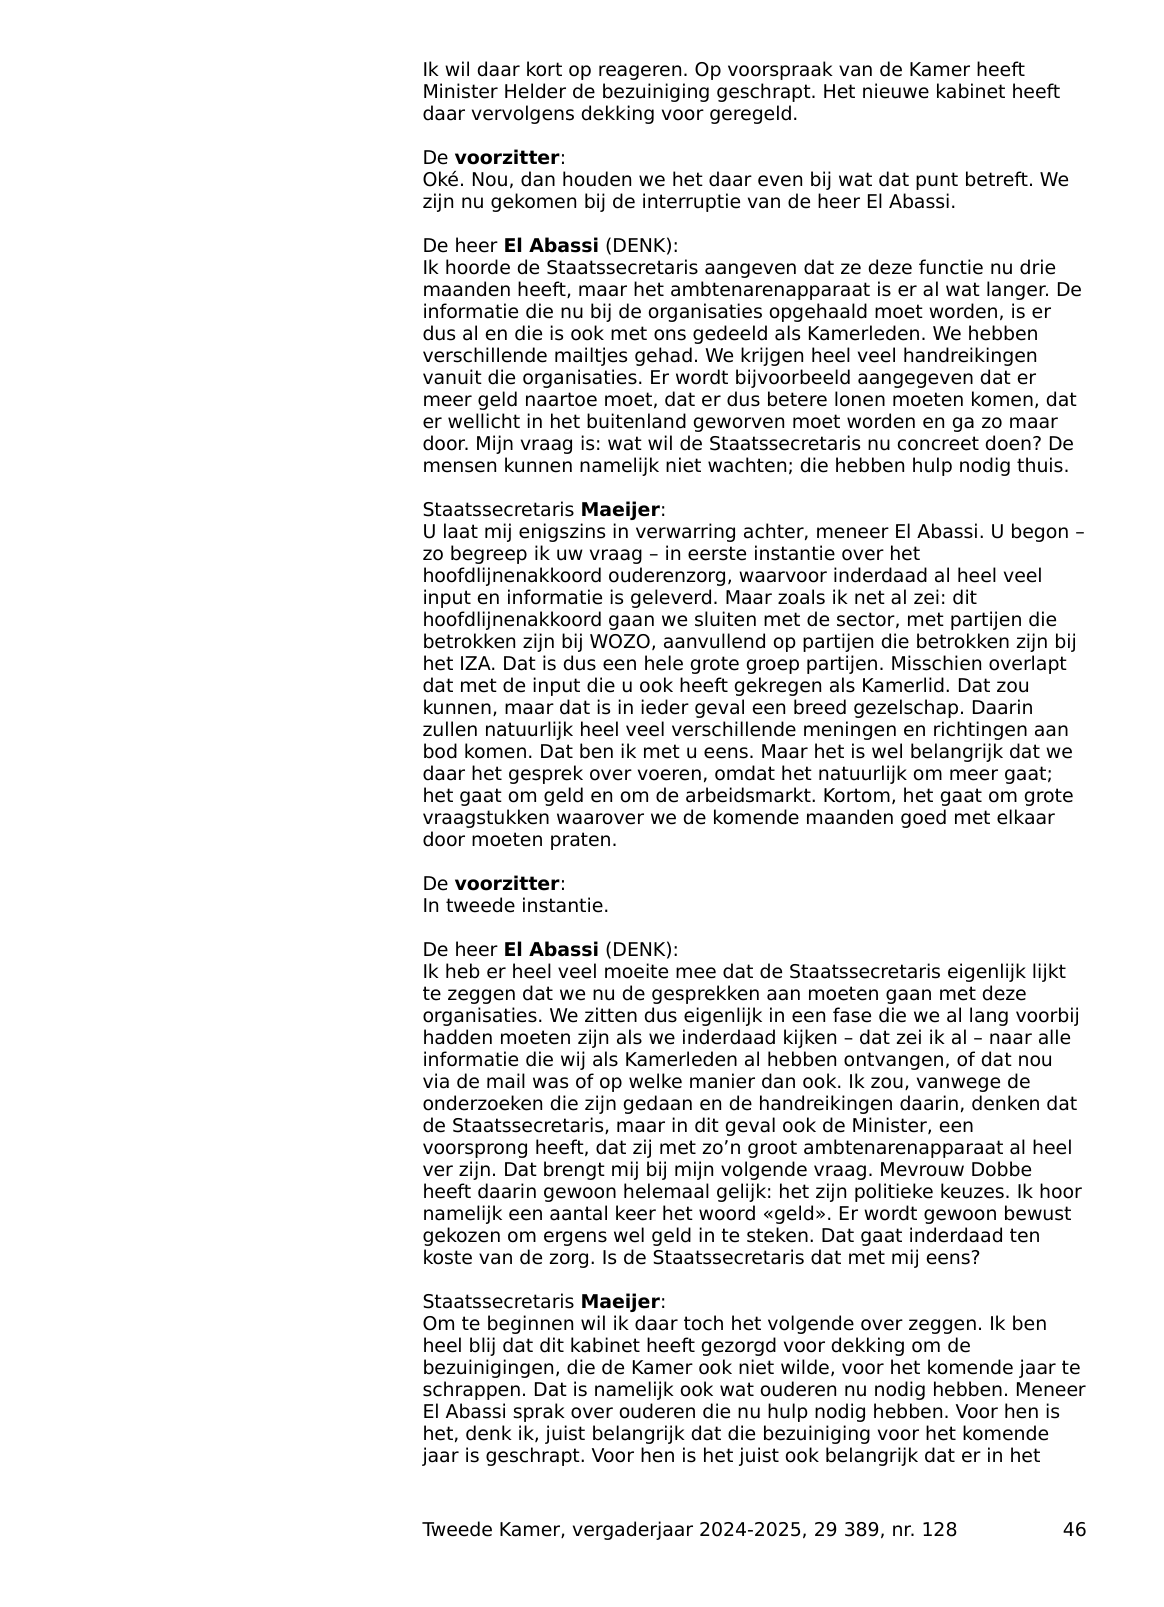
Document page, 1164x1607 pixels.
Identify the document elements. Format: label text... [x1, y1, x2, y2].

text Staatssecretaris Maeijer: [422, 499, 1087, 521]
text De voorzitter: [422, 873, 1087, 895]
text Ik wil daar kort op reageren. Op voorspraak van de Kamer heeft Minister Helder de bezuiniging geschrapt. Het nieuwe kabinet heeft daar vervolgens dekking voor geregeld. [422, 59, 1087, 125]
text Ik hoorde de Staatssecretaris aangeven dat ze deze functie nu drie maanden heeft, maar het ambtenarenapparaat is er al wat langer. De informatie die nu bij de organisaties opgehaald moet worden, is er dus al en die is ook met ons gedeeld als Kamerleden. We hebben verschillende mailtjes gehad. We krijgen heel veel handreikingen vanuit die organisaties. Er wordt bijvoorbeeld aangegeven dat er meer geld naartoe moet, dat er dus betere lonen moeten komen, dat er wellicht in het buitenland geworven moet worden en ga zo maar door. Mijn vraag is: wat wil de Staatssecretaris nu concreet doen? De mensen kunnen namelijk niet wachten; die hebben hulp nodig thuis. [422, 257, 1087, 477]
text In tweede instantie. [422, 895, 1087, 917]
text De heer El Abassi (DENK): [422, 235, 1087, 257]
text De heer El Abassi (DENK): [422, 939, 1087, 961]
text U laat mij enigszins in verwarring achter, meneer El Abassi. U begon – zo begreep ik uw vraag – in eerste instantie over het hoofdlijnenakkoord ouderenzorg, waarvoor inderdaad al heel veel input en informatie is geleverd. Maar zoals ik net al zei: dit hoofdlijnenakkoord gaan we sluiten met de sector, met partijen die betrokken zijn bij WOZO, aanvullend op partijen die betrokken zijn bij het IZA. Dat is dus een hele grote groep partijen. Misschien overlapt dat met de input die u ook heeft gekregen als Kamerlid. Dat zou kunnen, maar dat is in ieder geval een breed gezelschap. Daarin zullen natuurlijk heel veel verschillende meningen en richtingen aan bod komen. Dat ben ik met u eens. Maar het is wel belangrijk dat we daar het gesprek over voeren, omdat het natuurlijk om meer gaat; het gaat om geld en om de arbeidsmarkt. Kortom, het gaat om grote vraagstukken waarover we de komende maanden goed met elkaar door moeten praten. [422, 521, 1087, 851]
text De voorzitter: [422, 147, 1087, 169]
text Om te beginnen wil ik daar toch het volgende over zeggen. Ik ben heel blij dat dit kabinet heeft gezorgd voor dekking om de bezuinigingen, die de Kamer ook niet wilde, voor het komende jaar te schrappen. Dat is namelijk ook wat ouderen nu nodig hebben. Meneer El Abassi sprak over ouderen die nu hulp nodig hebben. Voor hen is het, denk ik, juist belangrijk dat die bezuiniging voor het komende jaar is geschrapt. Voor hen is het juist ook belangrijk dat er in het [422, 1313, 1087, 1467]
text Oké. Nou, dan houden we het daar even bij wat dat punt betreft. We zijn nu gekomen bij de interruptie van de heer El Abassi. [422, 169, 1087, 213]
text Ik heb er heel veel moeite mee dat de Staatssecretaris eigenlijk lijkt te zeggen dat we nu de gesprekken aan moeten gaan met deze organisaties. We zitten dus eigenlijk in een fase die we al lang voorbij hadden moeten zijn als we inderdaad kijken – dat zei ik al – naar alle informatie die wij als Kamerleden al hebben ontvangen, of dat nou via de mail was of op welke manier dan ook. Ik zou, vanwege de onderzoeken die zijn gedaan en de handreikingen daarin, denken dat de Staatssecretaris, maar in dit geval ook de Minister, een voorsprong heeft, dat zij met zo’n groot ambtenarenapparaat al heel ver zijn. Dat brengt mij bij mijn volgende vraag. Mevrouw Dobbe heeft daarin gewoon helemaal gelijk: het zijn politieke keuzes. Ik hoor namelijk een aantal keer het woord «geld». Er wordt gewoon bewust gekozen om ergens wel geld in te steken. Dat gaat inderdaad ten koste van de zorg. Is de Staatssecretaris dat met mij eens? [422, 961, 1087, 1269]
text Staatssecretaris Maeijer: [422, 1291, 1087, 1313]
